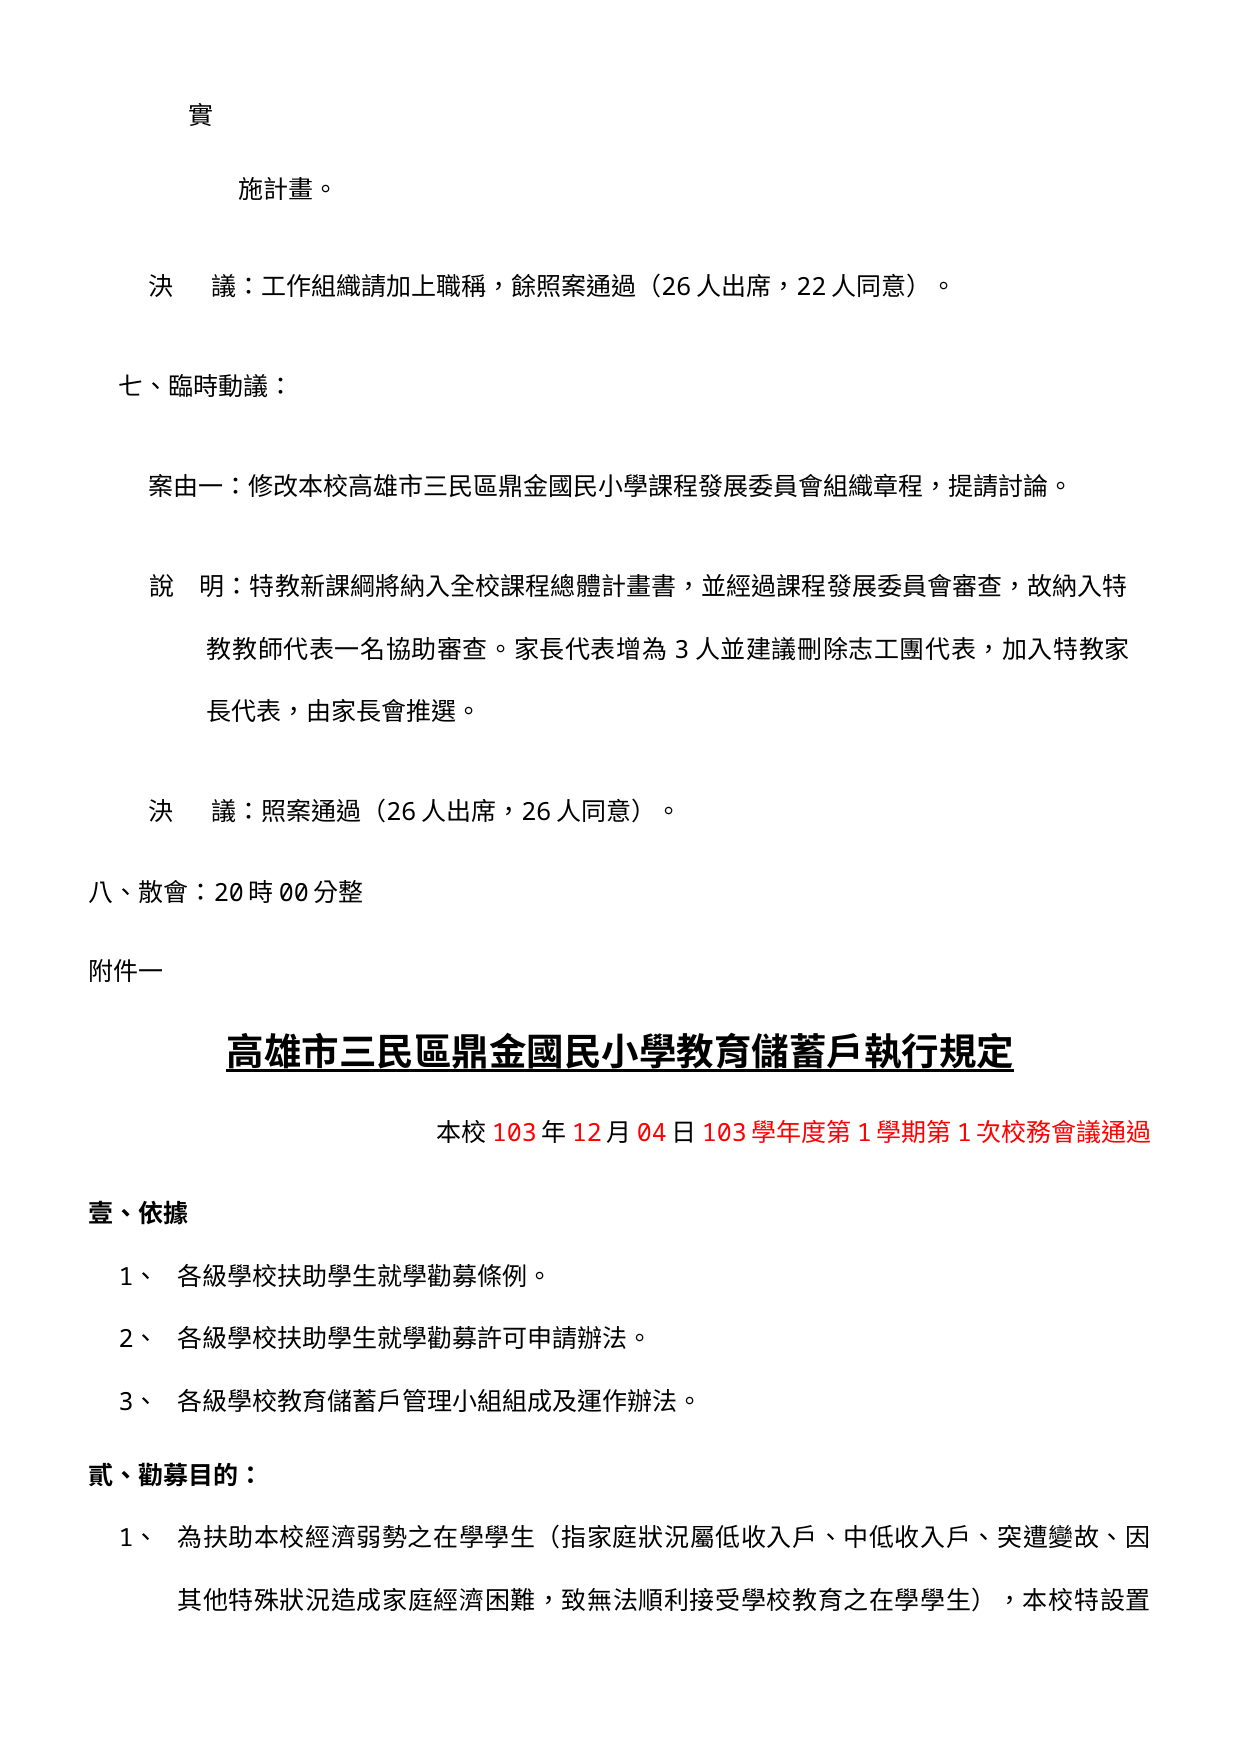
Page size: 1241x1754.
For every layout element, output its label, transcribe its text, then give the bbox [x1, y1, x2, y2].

text 附件一 [89, 947, 1152, 989]
list 各級學校扶助學生就學勸募條例。 [118, 1233, 1152, 1295]
text 施計畫。 [189, 169, 1152, 206]
text 決 議：照案通過（26人出席，26人同意）。 [89, 768, 1131, 831]
text 貳、勸募目的： [89, 1432, 1152, 1494]
text 決 議：工作組織請加上職稱，餘照案通過（26人出席，22人同意）。 [89, 243, 1131, 306]
list 各級學校扶助學生就學勸募許可申請辦法。 [118, 1295, 1152, 1358]
text 實 [189, 96, 1152, 132]
text 壹、依據 [89, 1170, 1152, 1233]
text 高雄市三民區鼎金國民小學教育儲蓄戶執行規定 [89, 1008, 1152, 1070]
list 各級學校教育儲蓄戶管理小組組成及運作辦法。 [118, 1358, 1152, 1420]
list 為扶助本校經濟弱勢之在學學生（指家庭狀況屬低收入戶、中低收入戶、突遭變故、因其他特殊狀況造成家庭經濟困難，致無法順利接受學校教育之在學學生），本校特設置 [118, 1494, 1152, 1619]
text 案由一：修改本校高雄市三民區鼎金國民小學課程發展委員會組織章程，提請討論。 [89, 443, 1131, 506]
text 七、臨時動議： [89, 343, 1131, 406]
text 本校103年12月04日103學年度第1學期第1次校務會議通過 [89, 1089, 1152, 1152]
text 八、散會：20時00分整 [89, 868, 1152, 910]
text 說 明：特教新課綱將納入全校課程總體計畫書，並經過課程發展委員會審查，故納入特教教師代表一名協助審查。家長代表增為3人並建議刪除志工團代表，加入特教家長代表，由家長會推選。 [89, 543, 1131, 731]
